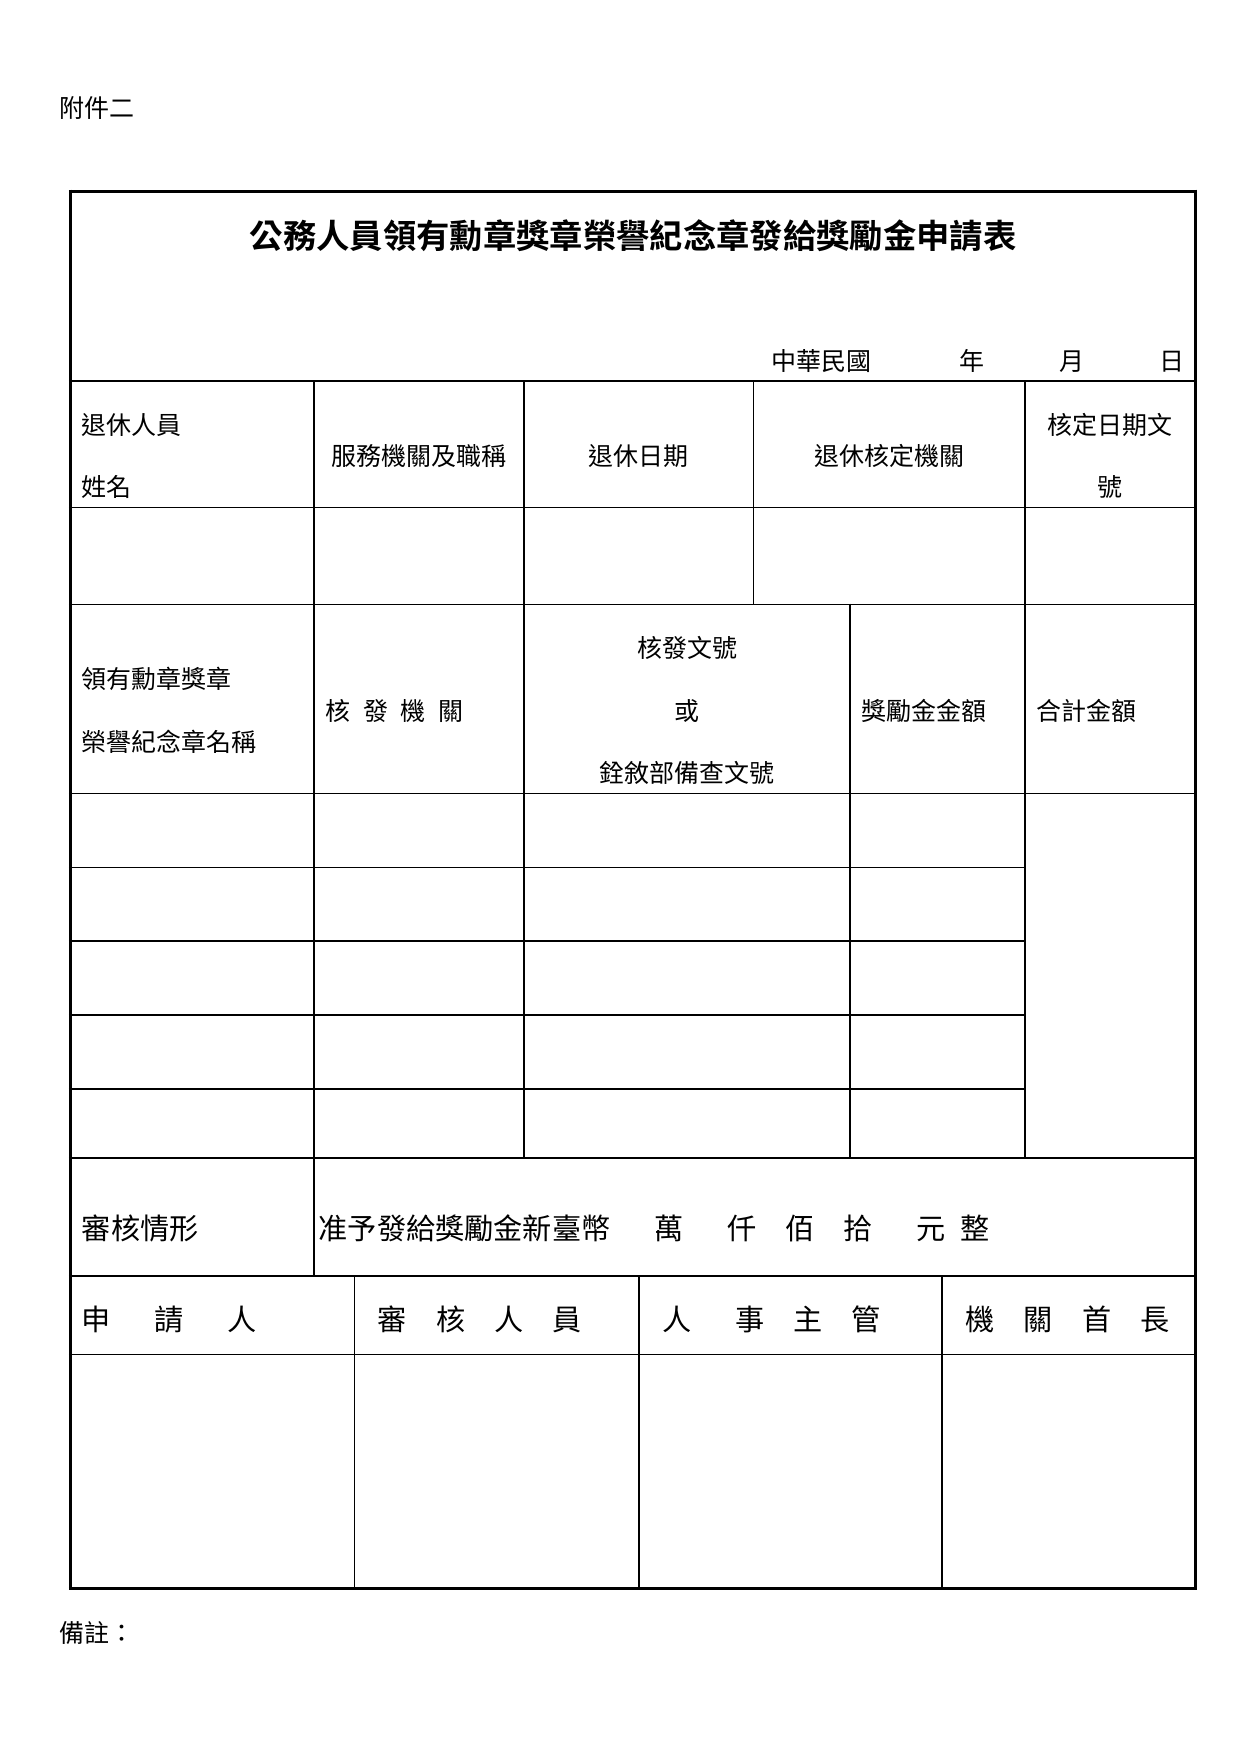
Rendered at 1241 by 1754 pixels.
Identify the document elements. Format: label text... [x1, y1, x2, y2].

table_cell [355, 1355, 638, 1587]
table_cell [525, 942, 849, 1014]
table_cell [315, 1090, 523, 1157]
table_cell [315, 868, 523, 940]
table_cell [525, 1090, 849, 1157]
table_cell [315, 508, 523, 603]
table_cell [754, 508, 1024, 603]
table_cell 機 關 首 長 [943, 1277, 1194, 1353]
table_cell [1026, 794, 1194, 1157]
table_cell [315, 942, 523, 1014]
table_cell [525, 794, 849, 866]
table_cell [72, 942, 313, 1014]
table_cell 退休核定機關 [754, 382, 1024, 507]
table_cell [1026, 508, 1194, 603]
table_cell [72, 508, 313, 603]
table_cell [315, 794, 523, 866]
table_cell [525, 508, 753, 603]
table_cell 核發文號 或 銓敘部備查文號 [525, 605, 849, 793]
table_cell [851, 1016, 1024, 1088]
table_cell 准予發給獎勵金新臺幣 萬 仟 佰 拾 元 整 [315, 1159, 1194, 1275]
table_cell [851, 1090, 1024, 1157]
table_cell [72, 1090, 313, 1157]
table_cell [851, 868, 1024, 940]
text 附件二 [59, 64, 1181, 127]
table_cell 合計金額 [1026, 605, 1194, 793]
table_cell [851, 942, 1024, 1014]
table_cell 核 發 機 關 [315, 605, 523, 793]
table_cell [72, 1016, 313, 1088]
table_cell 審 核 人 員 [355, 1277, 638, 1353]
table_cell 服務機關及職稱 [315, 382, 523, 507]
table_cell 退休人員 姓名 [72, 382, 313, 507]
table_cell 申 請 人 [72, 1277, 354, 1353]
table_cell 人 事 主 管 [640, 1277, 941, 1353]
table_cell [525, 868, 849, 940]
table_cell 領有勳章獎章 榮譽紀念章名稱 [72, 605, 313, 793]
table_cell 核定日期文號 [1026, 382, 1194, 507]
table_cell [640, 1355, 941, 1587]
table_cell 獎勵金金額 [851, 605, 1024, 793]
table_cell [315, 1016, 523, 1088]
table_cell 退休日期 [525, 382, 753, 507]
table_cell [72, 1355, 354, 1587]
table_cell [72, 794, 313, 866]
table_cell [525, 1016, 849, 1088]
table_header 公務人員領有勳章獎章榮譽紀念章發給獎勵金申請表 中華民國 年 月 日 [72, 193, 1194, 380]
text 備註： [59, 1590, 1181, 1653]
table_cell [943, 1355, 1194, 1587]
table_cell [851, 794, 1024, 866]
table_cell [72, 868, 313, 940]
table_cell 審核情形 [72, 1159, 313, 1275]
